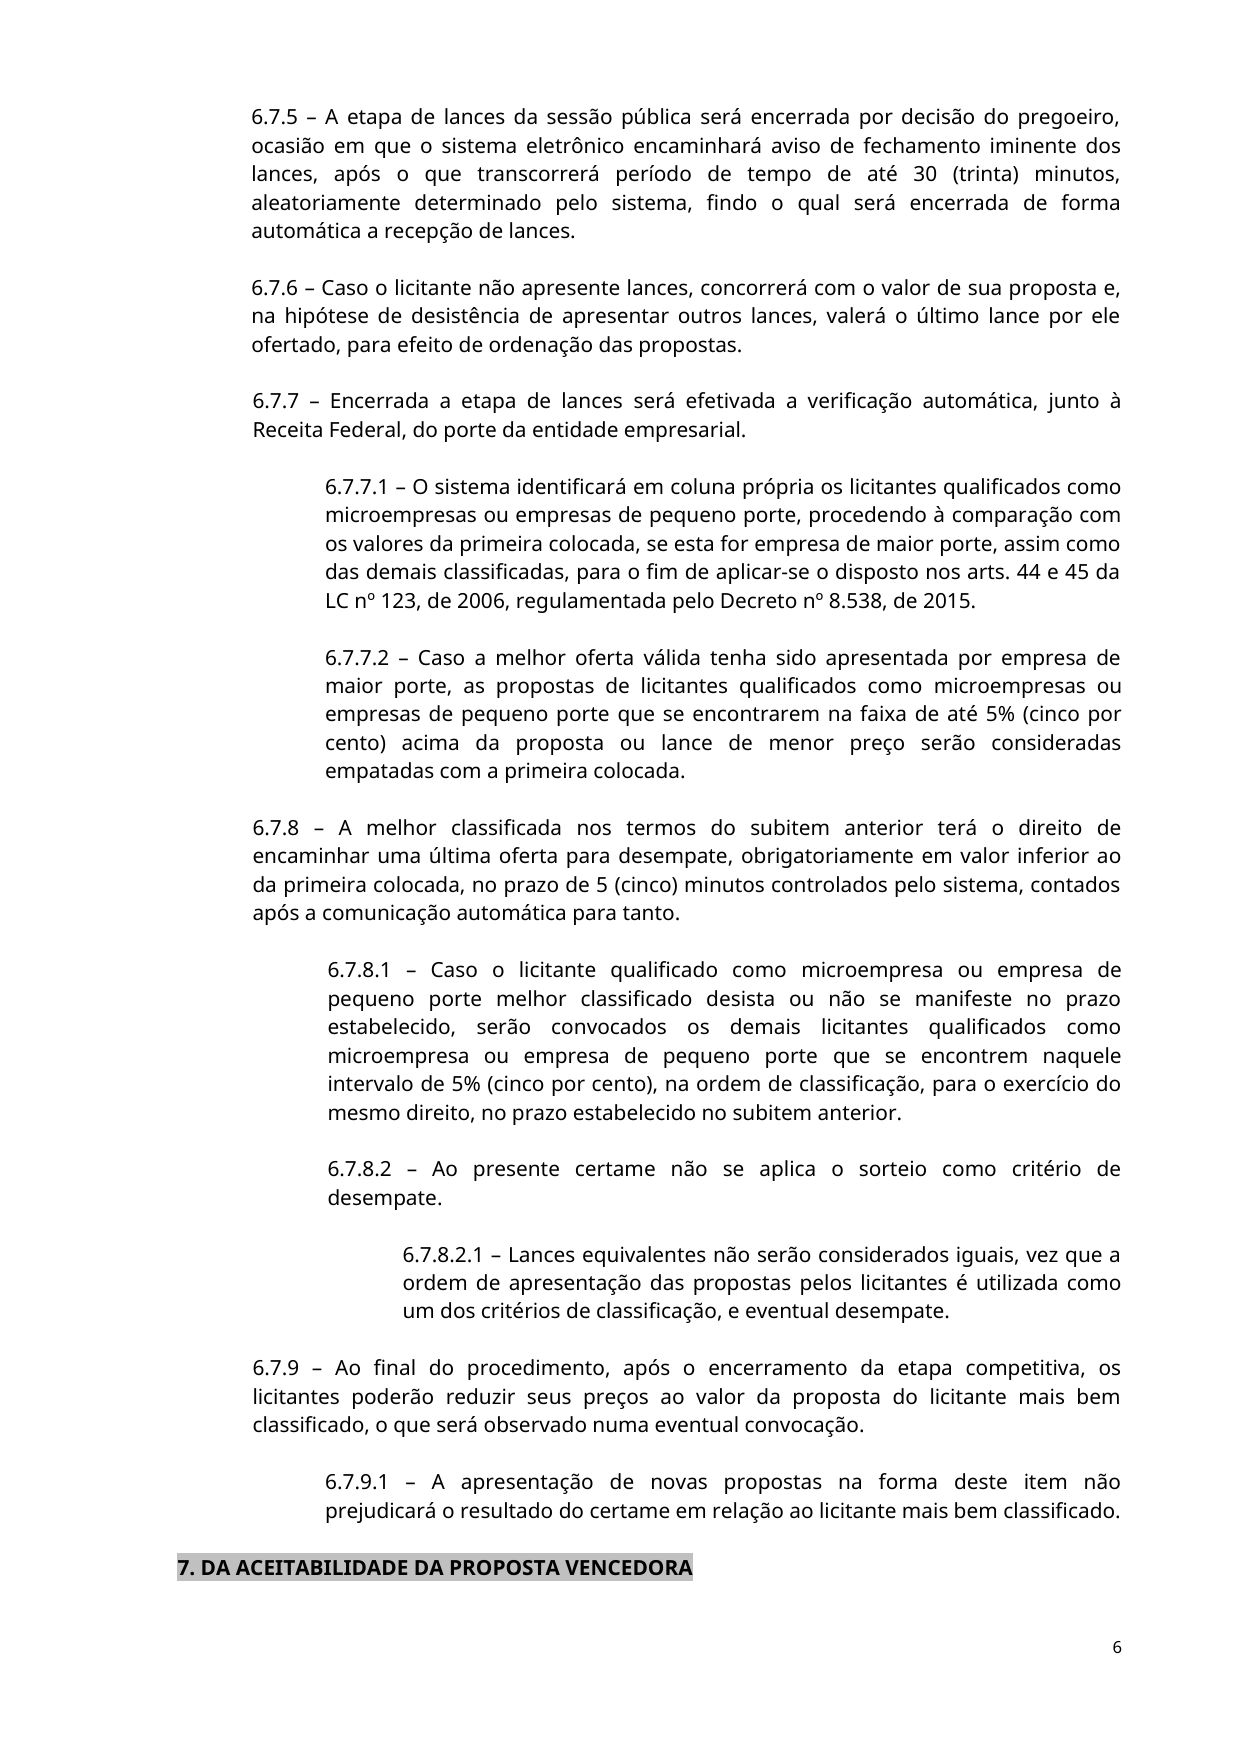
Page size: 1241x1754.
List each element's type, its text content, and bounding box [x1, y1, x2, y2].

text 6.7.8 – A melhor classificada nos termos do subitem anterior terá o direito de encaminhar uma última oferta para desempate, obrigatoriamente em valor inferior ao da primeira colocada, no prazo de 5 (cinco) minutos controlados pelo sistema, contados após a comunicação automática para tanto. [252, 813, 1122, 927]
text 6.7.9 – Ao final do procedimento, após o encerramento da etapa competitiva, os licitantes poderão reduzir seus preços ao valor da proposta do licitante mais bem classificado, o que será observado numa eventual convocação. [252, 1353, 1122, 1439]
text 6.7.7.2 – Caso a melhor oferta válida tenha sido apresentada por empresa de maior porte, as propostas de licitantes qualificados como microempresas ou empresas de pequeno porte que se encontrarem na faixa de até 5% (cinco por cento) acima da proposta ou lance de menor preço serão consideradas empatadas com a primeira colocada. [325, 643, 1122, 785]
text 6.7.8.1 – Caso o licitante qualificado como microempresa ou empresa de pequeno porte melhor classificado desista ou não se manifeste no prazo estabelecido, serão convocados os demais licitantes qualificados como microempresa ou empresa de pequeno porte que se encontrem naquele intervalo de 5% (cinco por cento), na ordem de classificação, para o exercício do mesmo direito, no prazo estabelecido no subitem anterior. [327, 955, 1122, 1126]
text 6.7.7 – Encerrada a etapa de lances será efetivada a verificação automática, junto à Receita Federal, do porte da entidade empresarial. [252, 387, 1122, 443]
text 6.7.8.2 – Ao presente certame não se aplica o sorteio como critério de desempate. [327, 1154, 1122, 1211]
text 6.7.5 – A etapa de lances da sessão pública será encerrada por decisão do pregoeiro, ocasião em que o sistema eletrônico encaminhará aviso de fechamento iminente dos lances, após o que transcorrerá período de tempo de até 30 (trinta) minutos, aleatoriamente determinado pelo sistema, findo o qual será encerrada de forma automática a recepção de lances. [251, 102, 1122, 244]
text 6.7.7.1 – O sistema identificará em coluna própria os licitantes qualificados como microempresas ou empresas de pequeno porte, procedendo à comparação com os valores da primeira colocada, se esta for empresa de maior porte, assim como das demais classificadas, para o fim de aplicar-se o disposto nos arts. 44 e 45 da LC nº 123, de 2006, regulamentada pelo Decreto nº 8.538, de 2015. [325, 472, 1122, 614]
text 6.7.6 – Caso o licitante não apresente lances, concorrerá com o valor de sua proposta e, na hipótese de desistência de apresentar outros lances, valerá o último lance por ele ofertado, para efeito de ordenação das propostas. [251, 273, 1122, 358]
text 7. DA ACEITABILIDADE DA PROPOSTA VENCEDORA [177, 1553, 1122, 1581]
text 6.7.8.2.1 – Lances equivalentes não serão considerados iguais, vez que a ordem de apresentação das propostas pelos licitantes é utilizada como um dos critérios de classificação, e eventual desempate. [402, 1240, 1122, 1325]
text 6.7.9.1 – A apresentação de novas propostas na forma deste item não prejudicará o resultado do certame em relação ao licitante mais bem classificado. [325, 1467, 1122, 1524]
